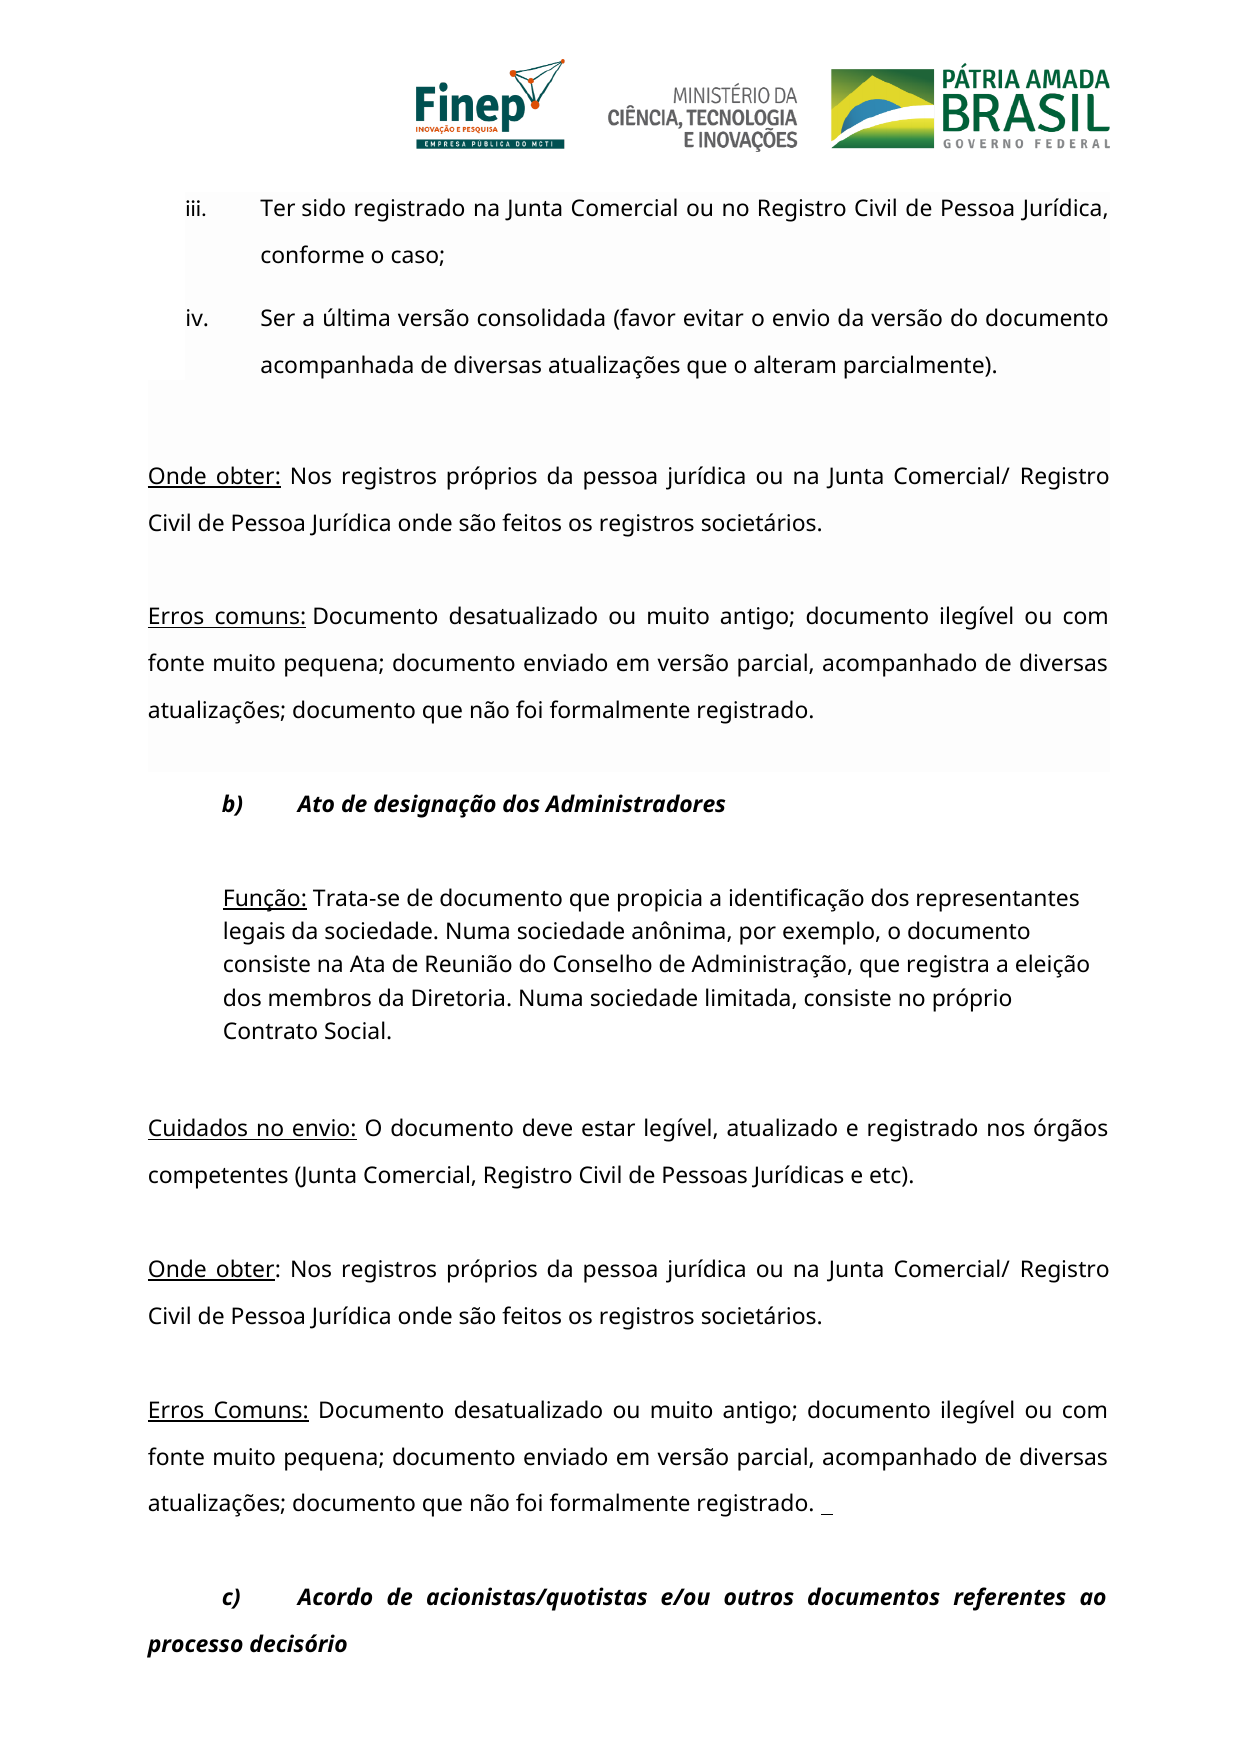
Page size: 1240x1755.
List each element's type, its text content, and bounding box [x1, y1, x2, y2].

list Onde obter: Nos registros próprios da pessoa jurídica ou na Junta Comercial/ Registro Civil de Pessoa Jurídica onde são feitos os registros societários. [148, 1253, 1110, 1331]
list Função: Trata-se de documento que propicia a identificação dos representantes legais da sociedade. Numa sociedade anônima, por exemplo, o documento consiste na Ata de Reunião do Conselho de Administração, que registra a eleição dos membros da Diretoria. Numa sociedade limitada, consiste no próprio Contrato Social. [223, 882, 1110, 1047]
list Ato de designação dos Administradores [148, 788, 1110, 819]
list Erros Comuns: Documento desatualizado ou muito antigo; documento ilegível ou com fonte muito pequena; documento enviado em versão parcial, acompanhado de diversas atualizações; documento que não foi formalmente registrado. [148, 1393, 1110, 1518]
list Ter sido registrado na Junta Comercial ou no Registro Civil de Pessoa Jurídica, conforme o caso; [185, 192, 1110, 270]
text Onde obter: Nos registros próprios da pessoa jurídica ou na Junta Comercial/ Registro Civil de Pessoa Jurídica onde são feitos os registros societários. [148, 460, 1110, 538]
text Erros comuns: Documento desatualizado ou muito antigo; documento ilegível ou com fonte muito pequena; documento enviado em versão parcial, acompanhado de diversas atualizações; documento que não foi formalmente registrado. [148, 600, 1110, 725]
list Cuidados no envio: O documento deve estar legível, atualizado e registrado nos órgãos competentes (Junta Comercial, Registro Civil de Pessoas Jurídicas e etc). [148, 1112, 1110, 1190]
list Acordo de acionistas/quotistas e/ou outros documentos referentes ao processo decisório [148, 1581, 1110, 1659]
list Ser a última versão consolidada (favor evitar o envio da versão do documento acompanhada de diversas atualizações que o alteram parcialmente). [185, 302, 1110, 381]
